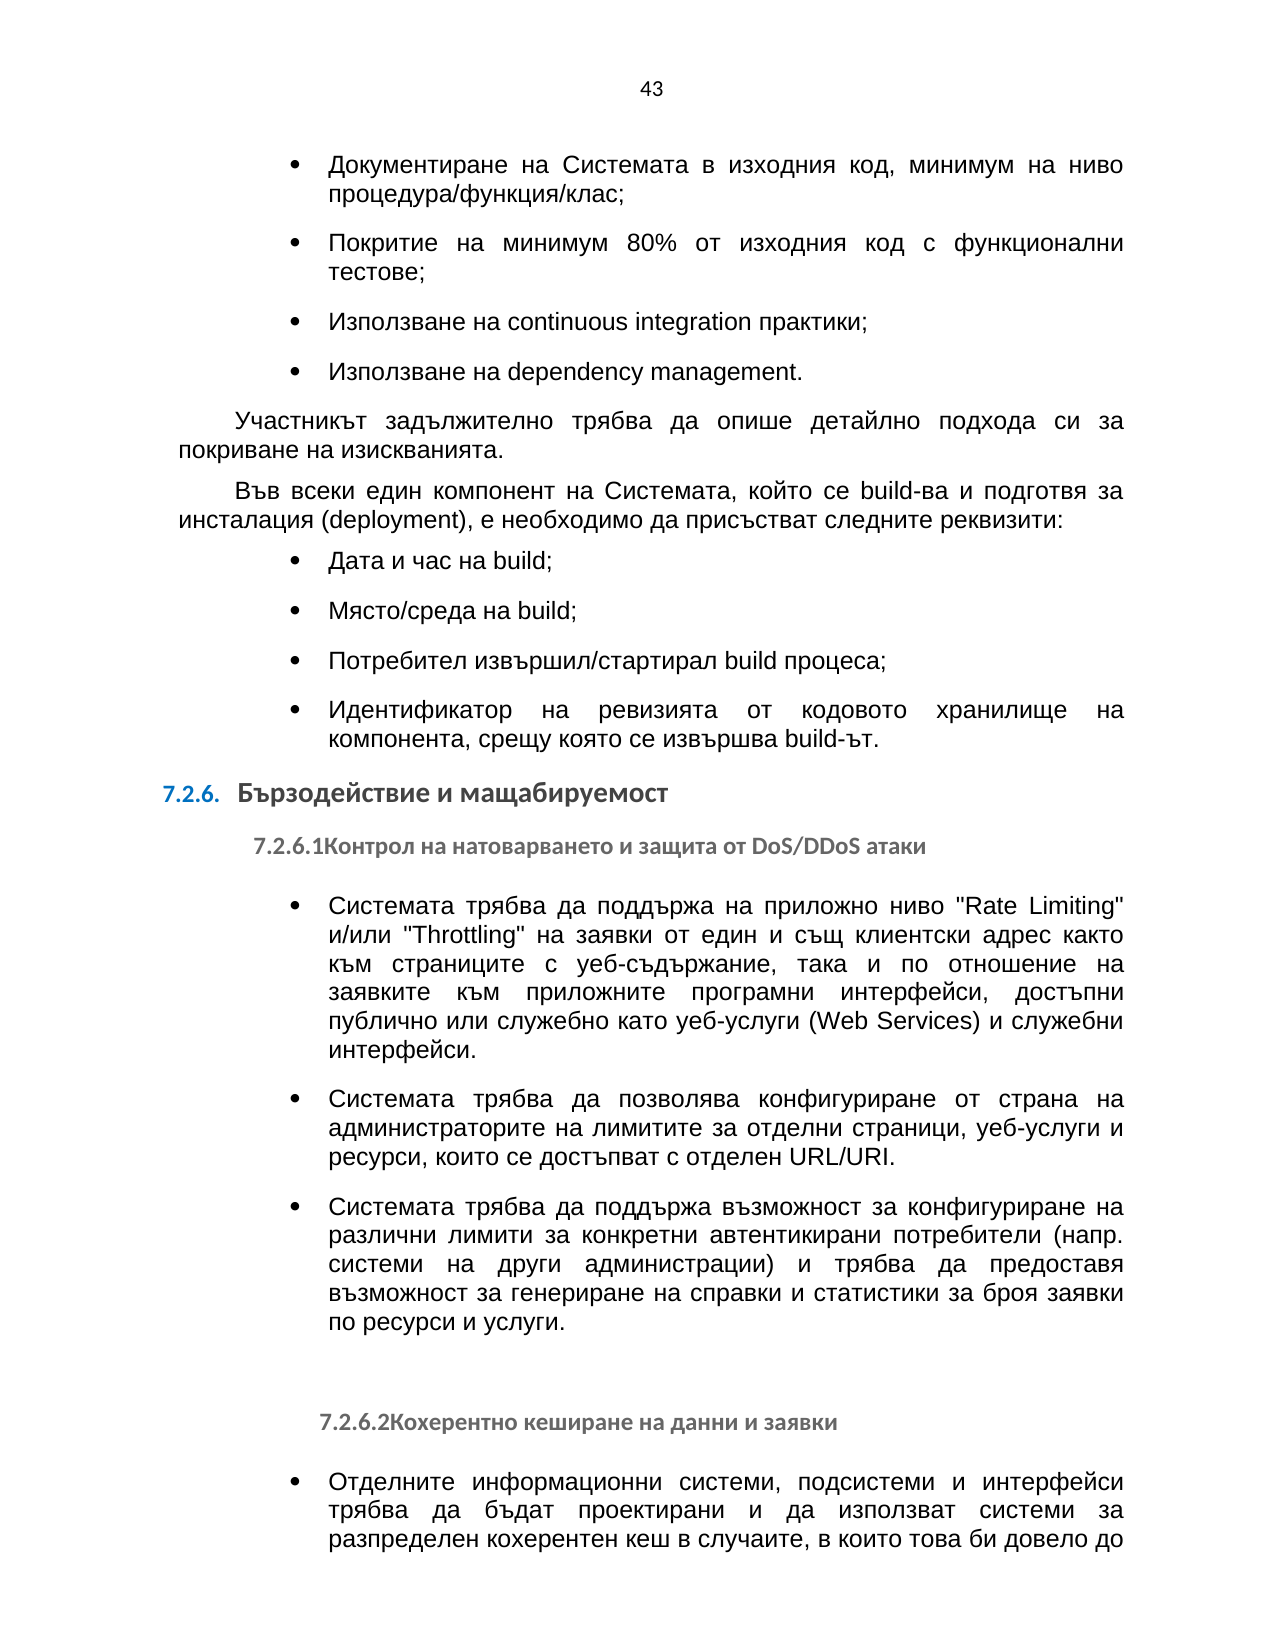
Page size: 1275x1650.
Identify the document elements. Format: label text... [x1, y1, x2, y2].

list Покритие на минимум 80% от изходния код с функционални тестове; [291, 228, 1125, 286]
list Потребител извършил/стартирал build процеса; [291, 646, 1125, 674]
list Системата трябва да поддържа на приложно ниво "Rate Limiting" и/или "Throttling" на заявки от един и същ клиентски адрес както към страниците с уеб-съдържание, така и по отношение на заявките към приложните програмни интерфейси, достъпни публично или служебно като уеб-услуги (Web Services) и служебни интерфейси. [291, 891, 1125, 1063]
text Във всеки един компонент на Системата, който се build-ва и подготвя за инсталация (deployment), е необходимо да присъстват следните реквизити: [178, 476, 1125, 534]
list Използване на dependency management. [291, 357, 1125, 385]
list Документиране на Системата в изходния код, минимум на ниво процедура/функция/клас; [291, 150, 1125, 208]
list Идентификатор на ревизията от кодовото хранилище на компонента, срещу която се извършва build-ът. [291, 695, 1125, 753]
list Отделните информационни системи, подсистеми и интерфейси трябва да бъдат проектирани и да използват системи за разпределен кохерентен кеш в случаите, в които това би довело до [291, 1467, 1125, 1553]
list Системата трябва да позволява конфигуриране от страна на администраторите на лимитите за отделни страници, уеб-услуги и ресурси, които се достъпват с отделен URL/URI. [291, 1084, 1125, 1171]
subtitle Кохерентно кеширане на данни и заявки [319, 1406, 1125, 1436]
list Дата и час на build; [291, 546, 1125, 575]
subtitle Бързодействие и мащабируемост [162, 774, 1125, 809]
text Участникът задължително трябва да опише детайлно подхода си за покриване на изискванията. [178, 406, 1125, 464]
list Системата трябва да поддържа възможност за конфигуриране на различни лимити за конкретни автентикирани потребители (напр. системи на други администрации) и трябва да предоставя възможност за генериране на справки и статистики за броя заявки по ресурси и услуги. [291, 1192, 1125, 1335]
list Място/среда на build; [291, 596, 1125, 625]
subtitle Контрол на натоварването и защита от DoS/DDoS атаки [216, 830, 1125, 861]
list Използване на continuous integration практики; [291, 307, 1125, 336]
